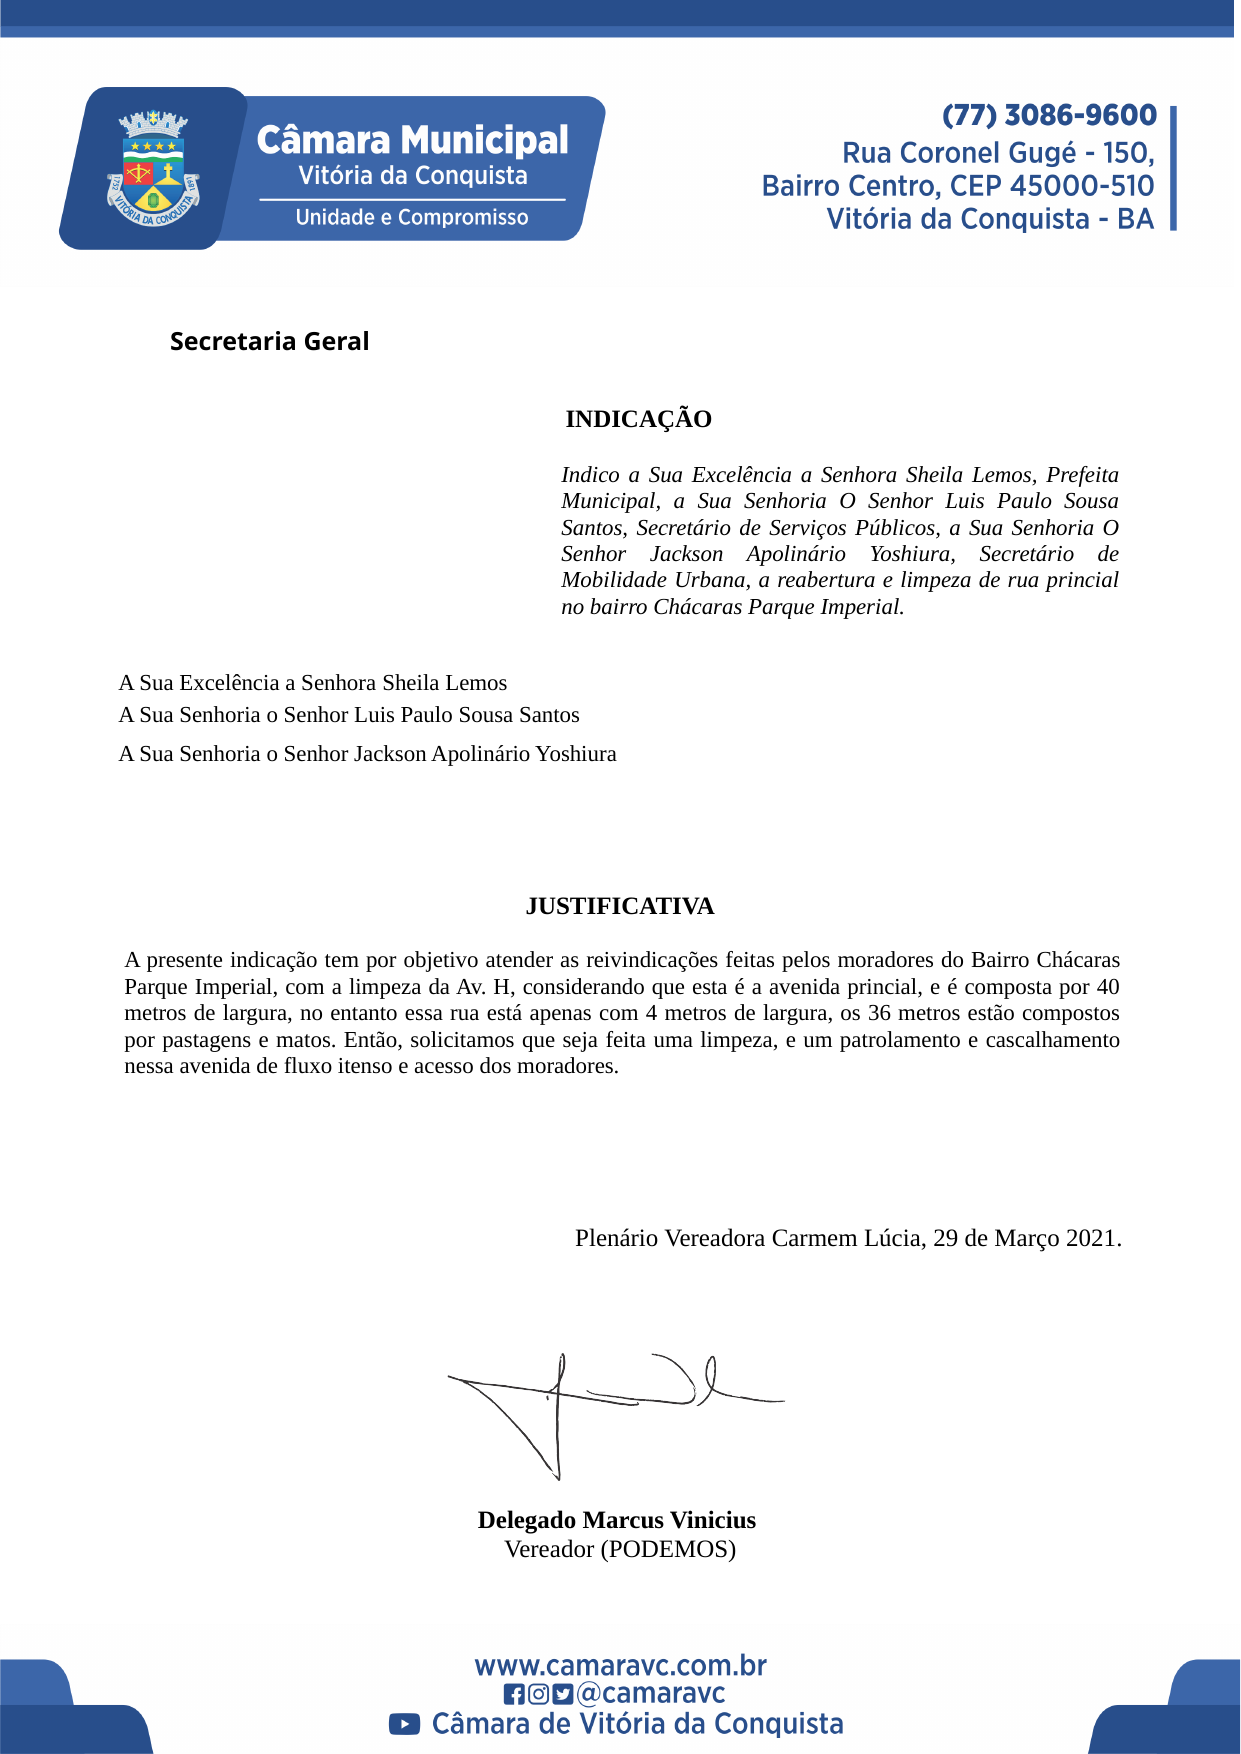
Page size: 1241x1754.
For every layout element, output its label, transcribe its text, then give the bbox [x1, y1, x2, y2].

text A Sua Excelência a Senhora Sheila Lemos [118, 669, 1122, 696]
text Delegado Marcus Vinicius [118, 1505, 1122, 1534]
text INDICAÇÃO [118, 404, 1122, 432]
picture [0, 0, 1234, 287]
text A Sua Senhoria o Senhor Luis Paulo Sousa Santos [118, 701, 1122, 728]
text JUSTIFICATIVA [118, 891, 1122, 920]
text Plenário Vereadora Carmem Lúcia, 29 de Março 2021. [118, 1223, 1122, 1252]
text A Sua Senhoria o Senhor Jackson Apolinário Yoshiura [118, 740, 1122, 766]
picture [447, 1353, 786, 1481]
text Indico a Sua Excelência a Senhora Sheila Lemos, Prefeita Municipal, a Sua Senhoria O Senhor Luis Paulo Sousa Santos, Secretário de Serviços Públicos, a Sua Senhoria O Senhor Jackson Apolinário Yoshiura, Secretário de Mobilidade Urbana, a reabertura e limpeza de rua princial no bairro Chácaras Parque Imperial. [561, 461, 1122, 619]
picture [0, 1624, 1241, 1754]
text Vereador (PODEMOS) [118, 1534, 1122, 1563]
text A presente indicação tem por objetivo atender as reivindicações feitas pelos moradores do Bairro Chácaras Parque Imperial, com a limpeza da Av. H, considerando que esta é a avenida princial, e é composta por 40 metros de largura, no entanto essa rua está apenas com 4 metros de largura, os 36 metros estão compostos por pastagens e matos. Então, solicitamos que seja feita uma limpeza, e um patrolamento e cascalhamento nessa avenida de fluxo itenso e acesso dos moradores. [124, 947, 1122, 1078]
text Secretaria Geral [118, 324, 1122, 358]
